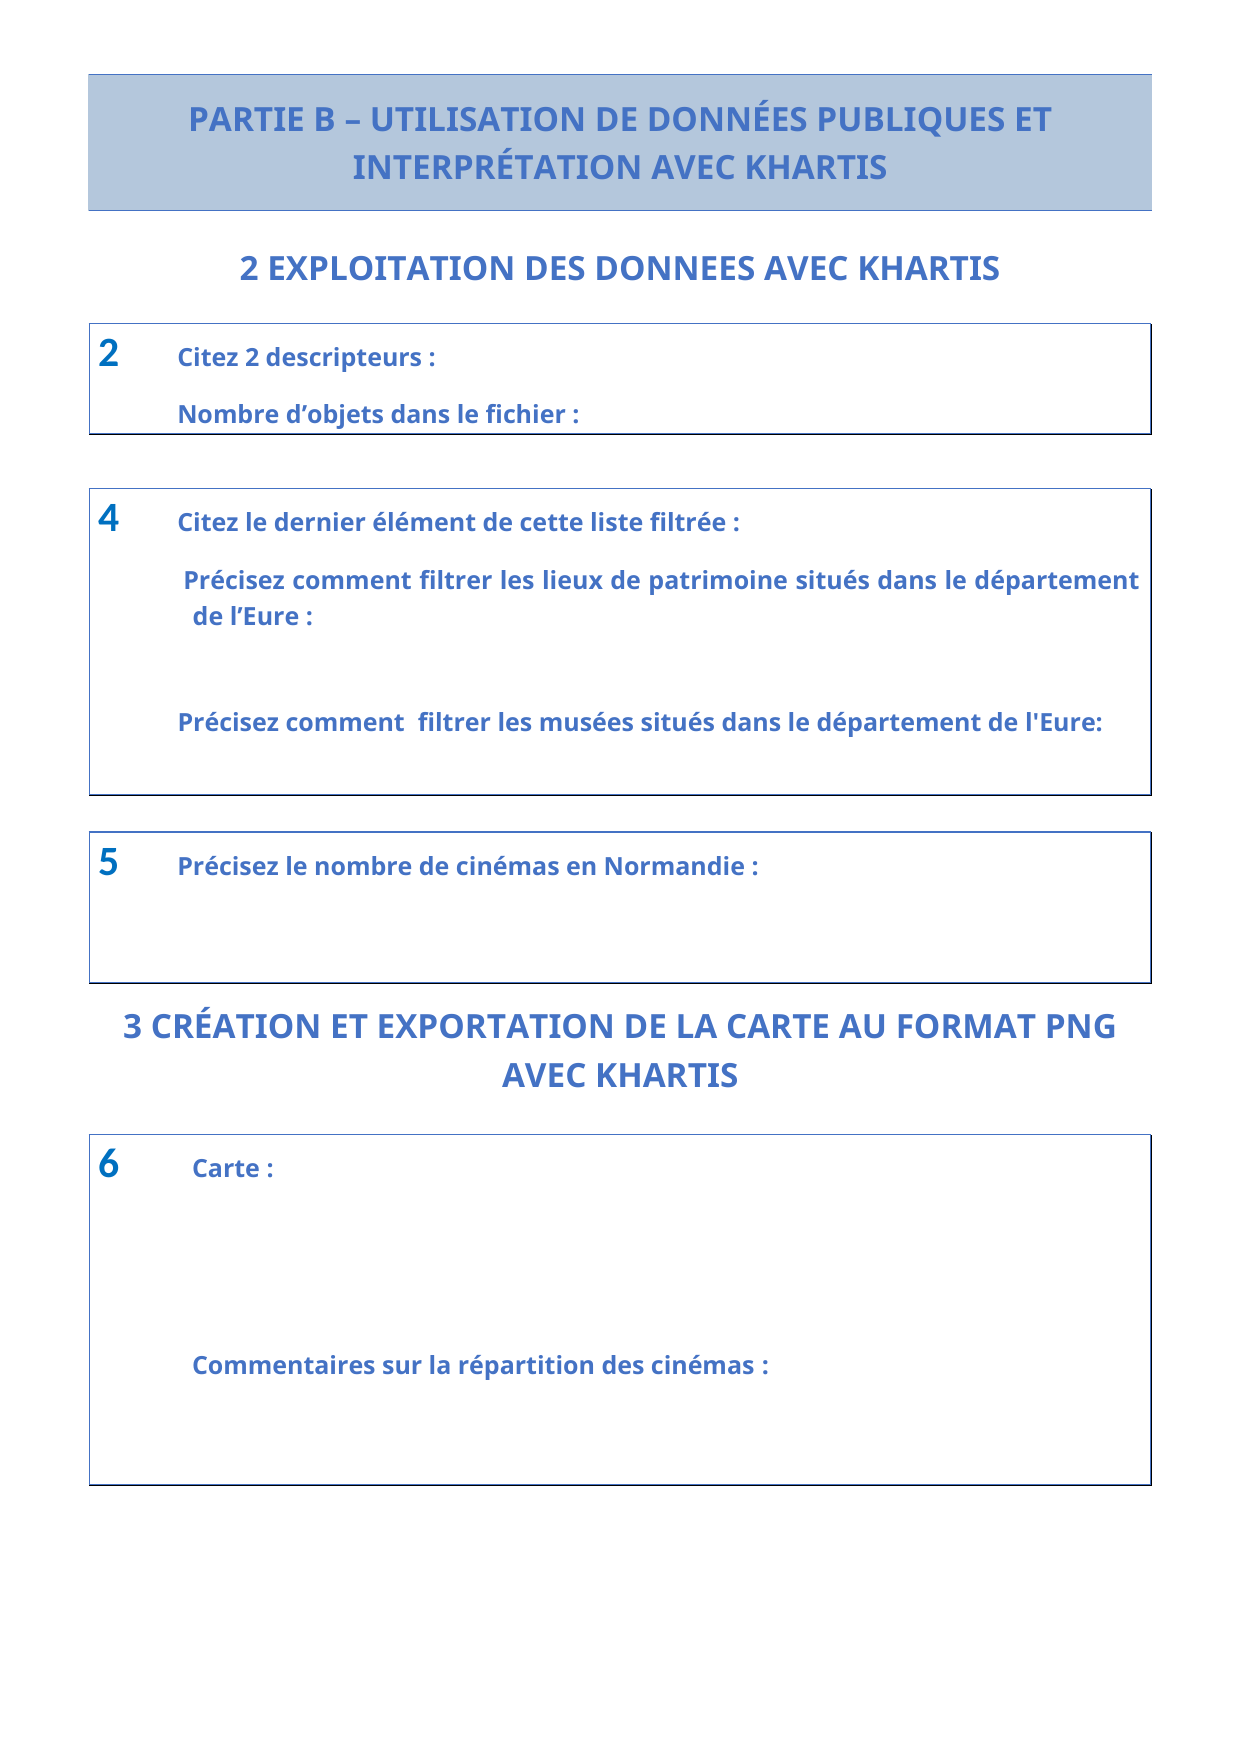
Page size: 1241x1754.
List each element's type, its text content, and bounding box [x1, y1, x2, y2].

text 2 Citez 2 descripteurs : [90, 324, 1150, 377]
text 2 EXPLOITATION DES DONNEES AVEC KHARTIS [88, 244, 1152, 290]
text PARTIE B – Utilisation de données publiques et interprétation avec KHARTIS [88, 75, 1152, 211]
text 4 Citez le dernier élément de cette liste filtrée : [90, 489, 1150, 542]
text Commentaires sur la répartition des cinémas : [90, 1345, 1150, 1382]
text Précisez comment filtrer les musées situés dans le département de l'Eure: [90, 702, 1150, 739]
text Précisez comment filtrer les lieux de patrimoine situés dans le département de l’Eure : [90, 559, 1150, 633]
text 6 Carte : [90, 1135, 1150, 1188]
text Nombre d’objets dans le fichier : [90, 394, 1150, 433]
text 3 Création et exportation de la carte au format PNG avec Khartis [88, 1003, 1152, 1097]
text 5 Précisez le nombre de cinémas en Normandie : [90, 833, 1150, 885]
